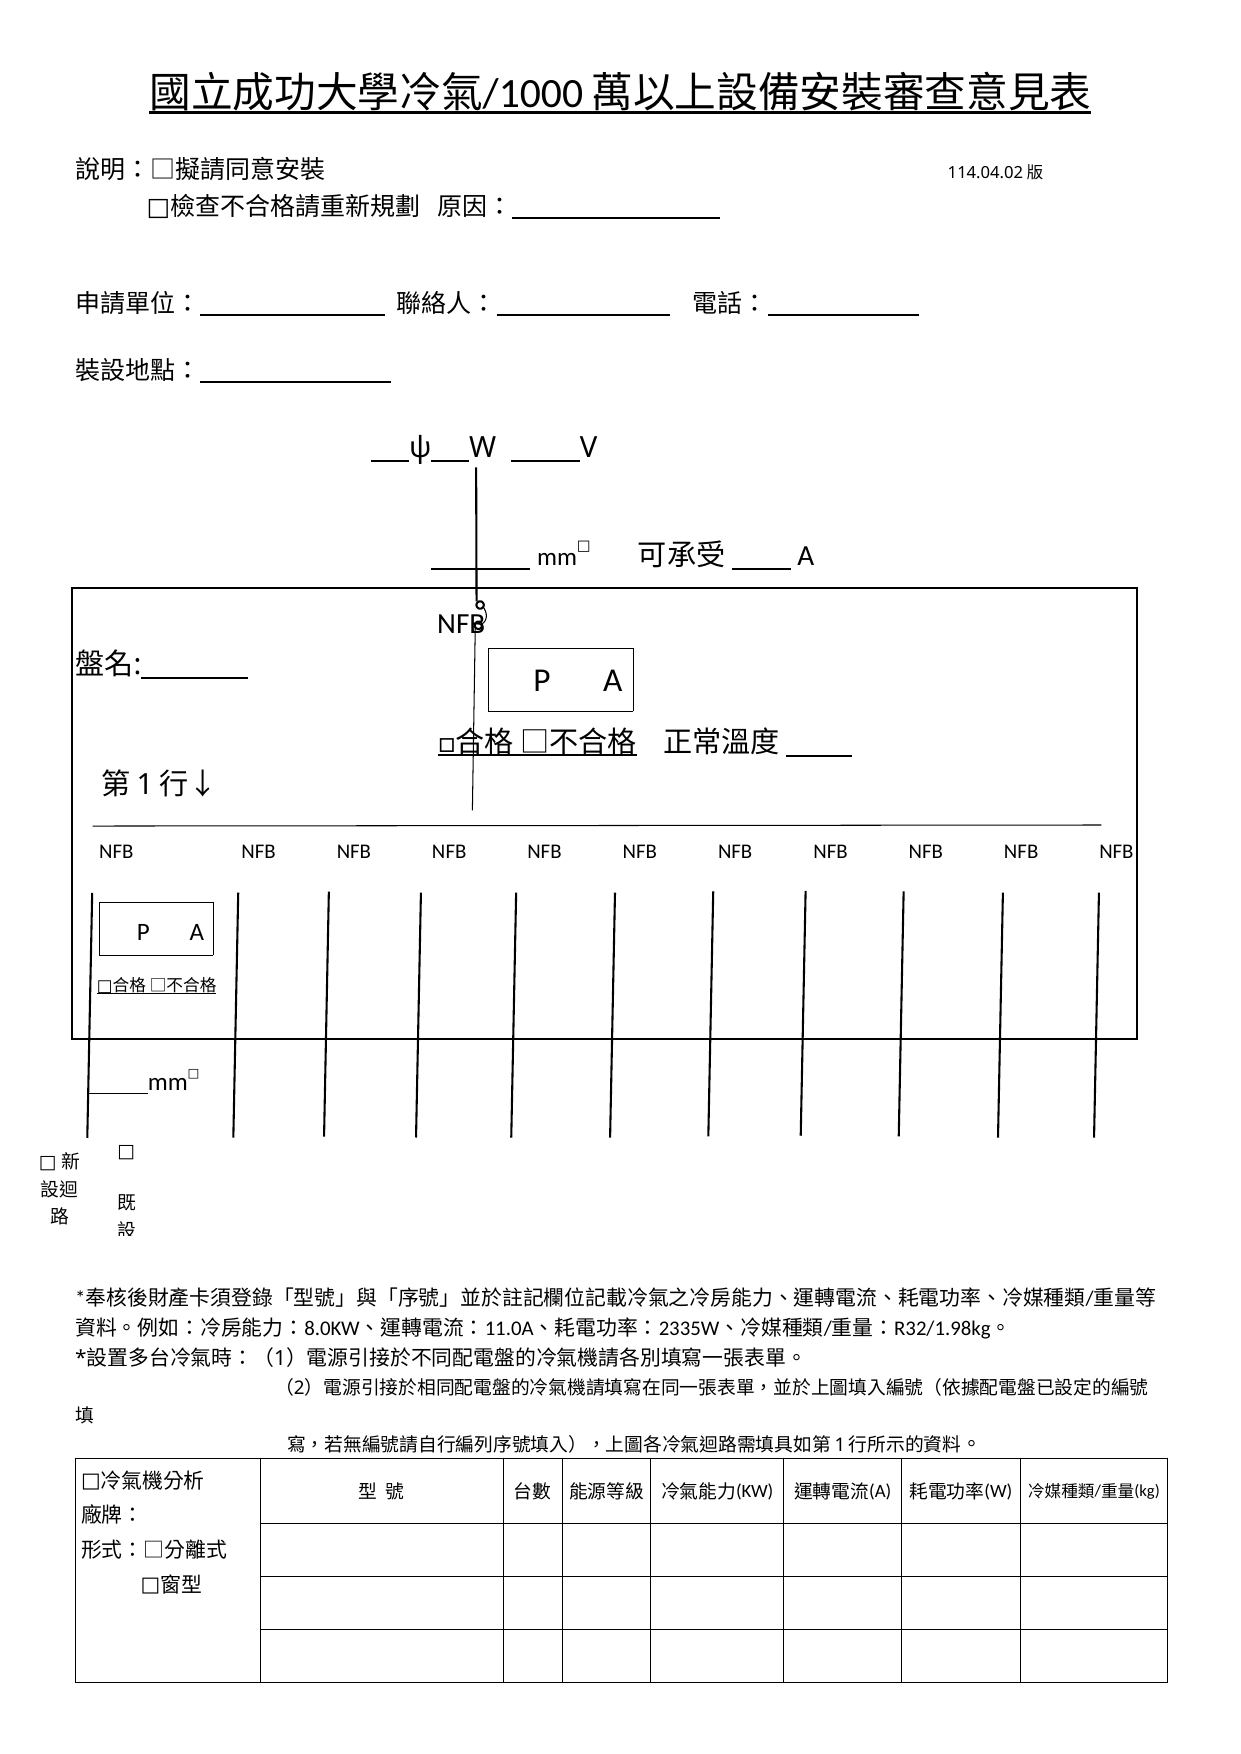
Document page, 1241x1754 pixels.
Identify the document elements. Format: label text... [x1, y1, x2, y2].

text [713, 972, 802, 996]
text 申請單位： 聯絡人： 電話： [75, 283, 1165, 320]
text [903, 972, 1000, 996]
text [1138, 761, 1165, 803]
text [475, 641, 1136, 683]
table_header 冷媒種類/重量(kg) [1021, 1459, 1167, 1523]
text 裝設地點： [75, 350, 1165, 386]
text [75, 972, 89, 996]
table_cell [1021, 1630, 1167, 1682]
table_cell [261, 1577, 503, 1629]
table_cell [504, 1524, 562, 1576]
text □檢查不合格請重新規劃 原因： [75, 186, 1165, 222]
text [614, 972, 710, 996]
table_cell [784, 1630, 901, 1682]
table_header □冷氣機分析 廠牌： 形式：□分離式 □窗型 □1000萬以上設備 廠牌： 右欄不必填形式、能源等級、冷房能力 [76, 1459, 260, 1682]
text [1138, 972, 1165, 996]
text □合格 □不合格 正常溫度 [474, 718, 1136, 761]
text [236, 1062, 324, 1098]
text □合格 □不合格 正常溫度 [75, 718, 473, 761]
text [901, 1062, 998, 1098]
table_cell [1021, 1524, 1167, 1576]
text 說明：□擬請同意安裝 114.04.02版 [75, 150, 1165, 186]
text □ 新設迴路 [36, 1147, 82, 1229]
text [516, 972, 612, 996]
text [1096, 1062, 1165, 1098]
table_cell [261, 1524, 503, 1576]
text [514, 1062, 610, 1098]
table_header 能源等級 [563, 1459, 650, 1523]
text 第1行↓ [75, 761, 472, 803]
text 盤名: [75, 641, 474, 683]
text [1000, 1062, 1094, 1098]
table_header 耗電功率(W) [902, 1459, 1020, 1523]
text [420, 972, 513, 996]
table_cell [651, 1577, 783, 1629]
table_cell [504, 1630, 562, 1682]
text [1002, 972, 1096, 996]
text □合格 □不合格 [92, 972, 235, 996]
table_cell [261, 1630, 503, 1682]
table_cell [1021, 1577, 1167, 1629]
table_header 台數 [504, 1459, 562, 1523]
text mm□ [90, 1062, 233, 1098]
text [1098, 972, 1136, 996]
text [75, 1062, 87, 1098]
text [238, 972, 326, 996]
text □合格 □不合格 正常溫度 [1138, 718, 1165, 761]
text [326, 1062, 416, 1098]
text [75, 532, 475, 574]
text NFB NFB NFB NFB NFB NFB NFB NFB NFB NFB NFB [75, 834, 1136, 865]
text NFB [476, 605, 1136, 641]
text [489, 700, 633, 711]
table_cell [902, 1524, 1020, 1576]
text [805, 972, 900, 996]
text NFB [1138, 605, 1165, 641]
text □ 既設迴路 [117, 1137, 133, 1235]
text NFB [75, 605, 485, 641]
text P A [489, 659, 633, 700]
table_header 型 號 [261, 1459, 503, 1523]
text [711, 1062, 801, 1098]
table_cell [902, 1577, 1020, 1629]
text [474, 761, 1136, 803]
table_cell [651, 1630, 783, 1682]
table_cell [902, 1630, 1020, 1682]
table_cell [651, 1524, 783, 1576]
table_header 運轉電流(A) [784, 1459, 901, 1523]
text □ 既設迴路 [120, 1146, 132, 1158]
table_cell [784, 1524, 901, 1576]
table_cell [504, 1577, 562, 1629]
text 寫，若無編號請自行編列序號填入），上圖各冷氣迴路需填具如第1行所示的資料。 [75, 1427, 1165, 1458]
text mm□ 可承受 A [478, 532, 1165, 574]
table_cell [563, 1630, 650, 1682]
text [328, 972, 418, 996]
table_cell [563, 1524, 650, 1576]
text [418, 1062, 511, 1098]
text [803, 1062, 899, 1098]
text [612, 1062, 708, 1098]
table_cell [563, 1577, 650, 1629]
text *設置多台冷氣時：（1）電源引接於不同配電盤的冷氣機請各別填寫一張表單。 [75, 1341, 1165, 1372]
text （2）電源引接於相同配電盤的冷氣機請填寫在同一張表單，並於上圖填入編號（依據配電盤已設定的編號填 [75, 1372, 1165, 1427]
text P A [100, 908, 213, 949]
text *奉核後財產卡須登錄「型號」與「序號」並於註記欄位記載冷氣之冷房能力、運轉電流、耗電功率、冷媒種類/重量等資料。例如：冷房能力：8.0KW、運轉電流：11.0A、耗電功率：2335W、冷媒種類/重量：R32/1.98kg。 [75, 1281, 1165, 1341]
text ψ W V [75, 426, 1165, 466]
table_cell [784, 1577, 901, 1629]
text [1138, 641, 1165, 683]
table_header 冷氣能力(KW) [651, 1459, 783, 1523]
text 國立成功大學冷氣/1000萬以上設備安裝審查意見表 [75, 59, 1165, 119]
